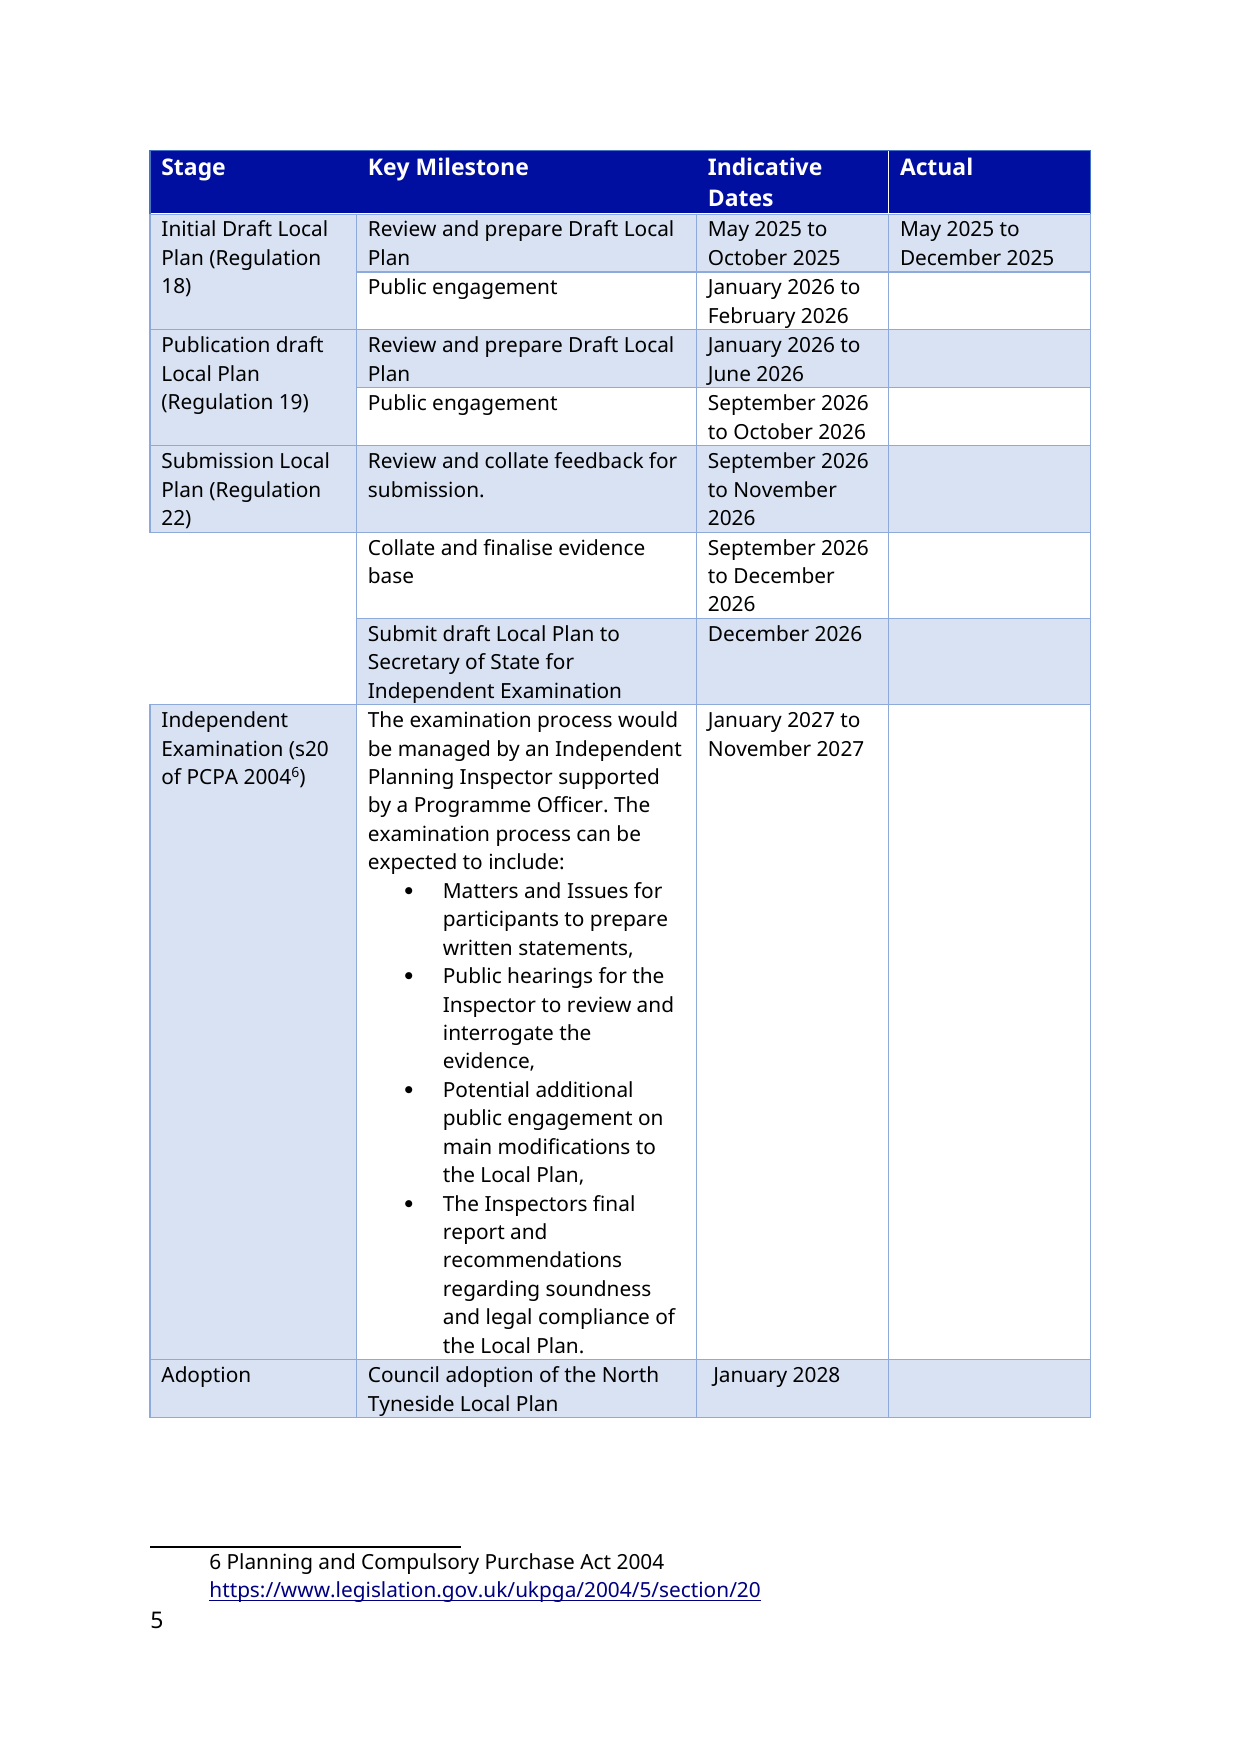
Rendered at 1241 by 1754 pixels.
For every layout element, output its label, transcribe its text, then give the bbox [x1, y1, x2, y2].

table_cell September 2026 to December 2026 [697, 533, 888, 618]
table_cell [889, 446, 1090, 532]
table_header Indicative Dates [696, 151, 888, 213]
table_cell Public engagement [357, 388, 696, 445]
table_header Actual [889, 151, 1090, 213]
table_cell [889, 1360, 1090, 1417]
table_cell Submit draft Local Plan to Secretary of State for Independent Examination [357, 619, 696, 704]
table_cell September 2026 to November 2026 [697, 446, 888, 532]
table_cell January 2026 to June 2026 [697, 330, 888, 387]
table_cell [889, 273, 1090, 329]
table_cell [889, 705, 1090, 1359]
table_cell [889, 330, 1090, 387]
table_cell Council adoption of the North Tyneside Local Plan [357, 1360, 696, 1417]
table_header Key Milestone [356, 151, 696, 213]
table_cell Public engagement [357, 273, 696, 329]
table_cell Publication draft Local Plan (Regulation 19) [151, 330, 356, 445]
table_cell May 2025 to December 2025 [889, 215, 1090, 271]
table_cell Collate and finalise evidence base [357, 533, 696, 618]
table_cell The examination process would be managed by an Independent Planning Inspector supported by a Programme Officer. The examination process can be expected to include: Matters and Issues for participants to prepare written statements, Public hearings for the Inspector to review and interrogate the evidence, Potential additional public engagement on main modifications to the Local Plan, The Inspectors final report and recommendations regarding soundness and legal compliance of the Local Plan. [357, 705, 696, 1359]
table_cell January 2028 [697, 1360, 888, 1417]
table_cell [889, 533, 1090, 618]
table_cell January 2026 to February 2026 [697, 273, 888, 329]
table_cell Review and prepare Draft Local Plan [357, 330, 696, 387]
table_cell January 2027 to November 2027 [697, 705, 888, 1359]
table_cell Review and prepare Draft Local Plan [357, 215, 696, 271]
table_cell Adoption [151, 1360, 356, 1417]
table_cell May 2025 to October 2025 [697, 215, 888, 271]
table_cell Initial Draft Local Plan (Regulation 18) [151, 215, 356, 329]
table_cell September 2026 to October 2026 [697, 388, 888, 445]
table_cell [889, 619, 1090, 704]
table_cell Review and collate feedback for submission. [357, 446, 696, 532]
table_cell Independent Examination (s20 of PCPA 2004) [151, 705, 356, 1359]
table_cell Submission Local Plan (Regulation 22) [151, 446, 356, 532]
table_cell [889, 388, 1090, 445]
table_cell December 2026 [697, 619, 888, 704]
table_header Stage [151, 151, 356, 213]
